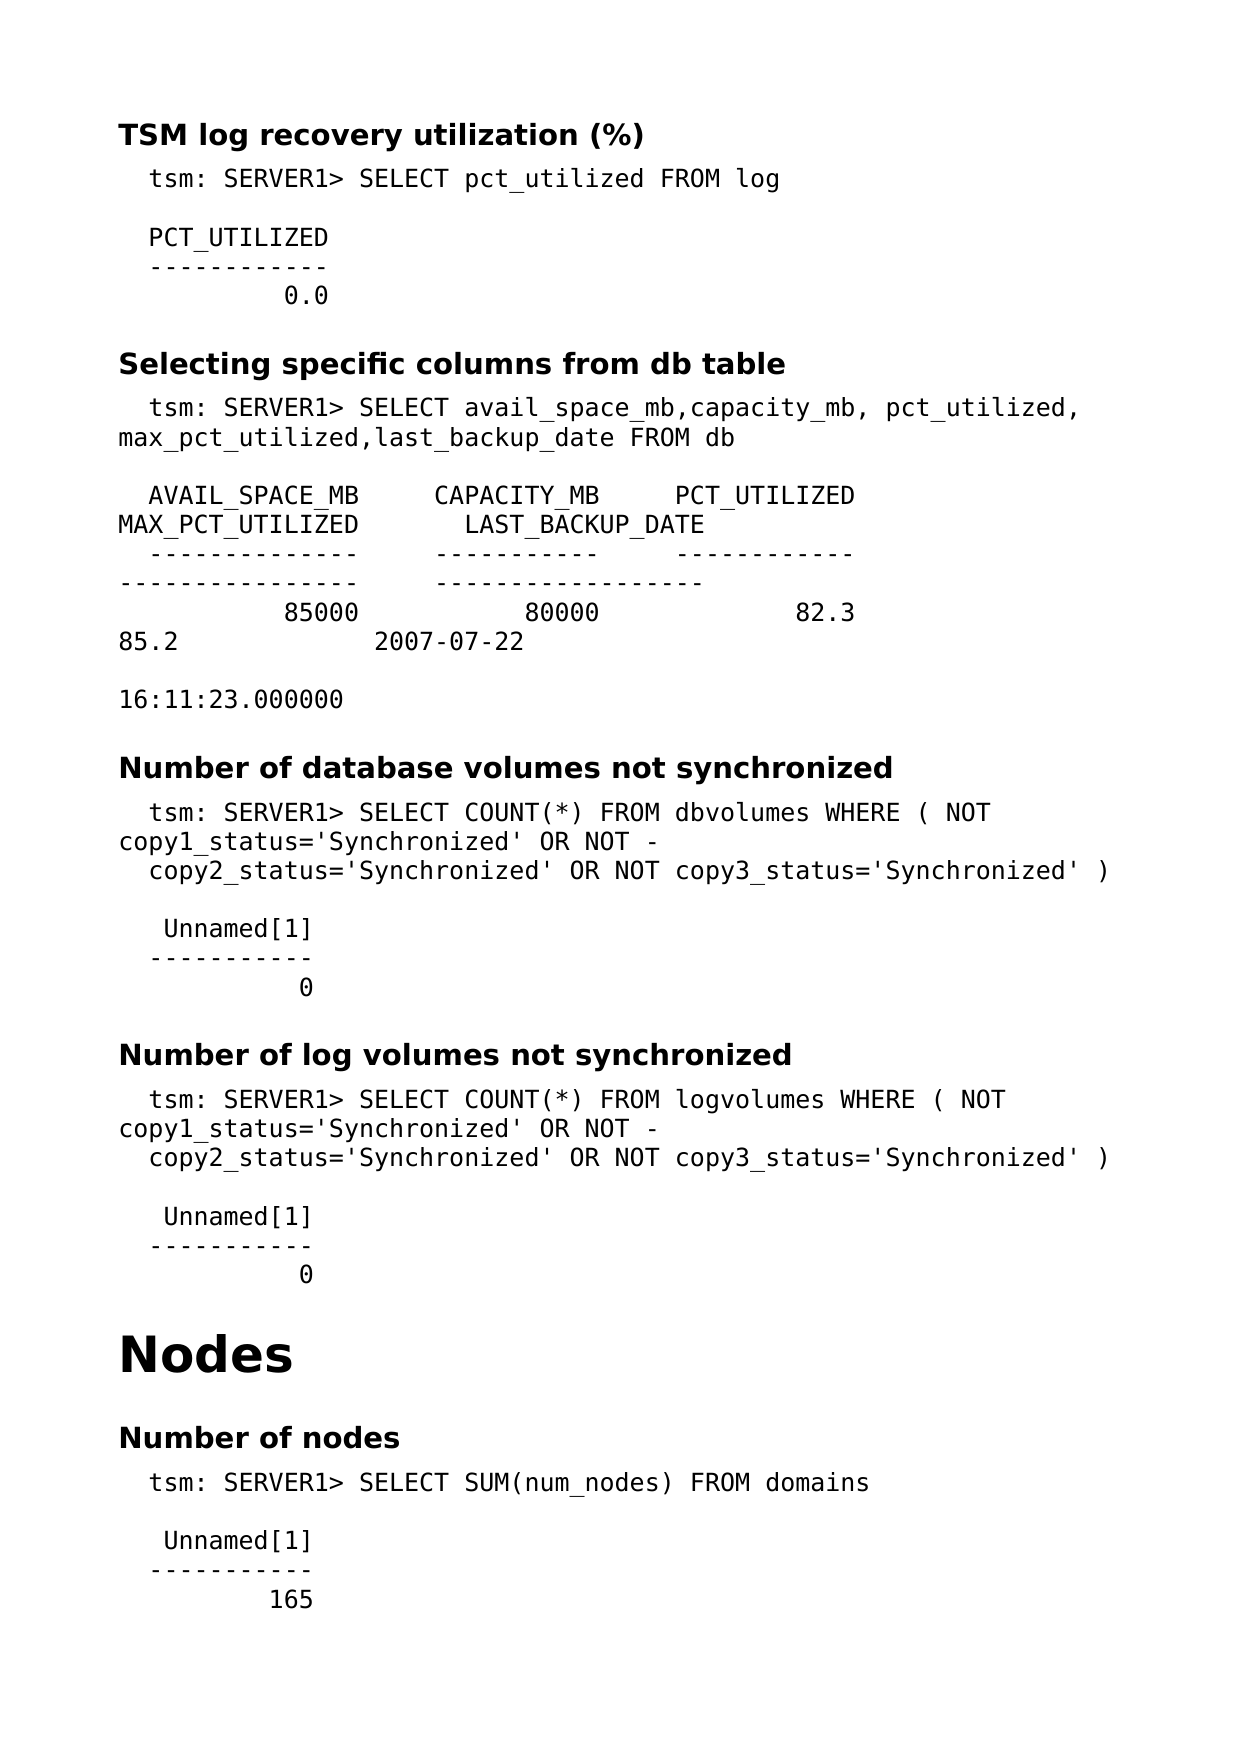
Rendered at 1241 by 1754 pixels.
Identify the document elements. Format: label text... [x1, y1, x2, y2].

text tsm: SERVER1> SELECT COUNT(*) FROM logvolumes WHERE ( NOT copy1_status='Synchronized' OR NOT - copy2_status='Synchronized' OR NOT copy3_status='Synchronized' ) Unnamed[1] ----------- 0 [118, 1085, 1122, 1289]
subtitle Selecting specific columns from db table [118, 347, 1122, 381]
subtitle Nodes [118, 1326, 1122, 1384]
subtitle Number of database volumes not synchronized [118, 751, 1122, 785]
text tsm: SERVER1> SELECT COUNT(*) FROM dbvolumes WHERE ( NOT copy1_status='Synchronized' OR NOT - copy2_status='Synchronized' OR NOT copy3_status='Synchronized' ) Unnamed[1] ----------- 0 [118, 798, 1122, 1002]
subtitle Number of log volumes not synchronized [118, 1039, 1122, 1073]
text tsm: SERVER1> SELECT SUM(num_nodes) FROM domains Unnamed[1] ----------- 165 [118, 1468, 1122, 1614]
text tsm: SERVER1> SELECT pct_utilized FROM log PCT_UTILIZED ------------ 0.0 [118, 164, 1122, 310]
text tsm: SERVER1> SELECT avail_space_mb,capacity_mb, pct_utilized, max_pct_utilized,last_backup_date FROM db AVAIL_SPACE_MB CAPACITY_MB PCT_UTILIZED MAX_PCT_UTILIZED LAST_BACKUP_DATE -------------- ----------- ------------ ---------------- ------------------ 85000 80000 82.3 85.2 2007-07-22 16:11:23.000000 [118, 394, 1122, 714]
subtitle TSM log recovery utilization (%) [118, 118, 1122, 152]
subtitle Number of nodes [118, 1422, 1122, 1456]
